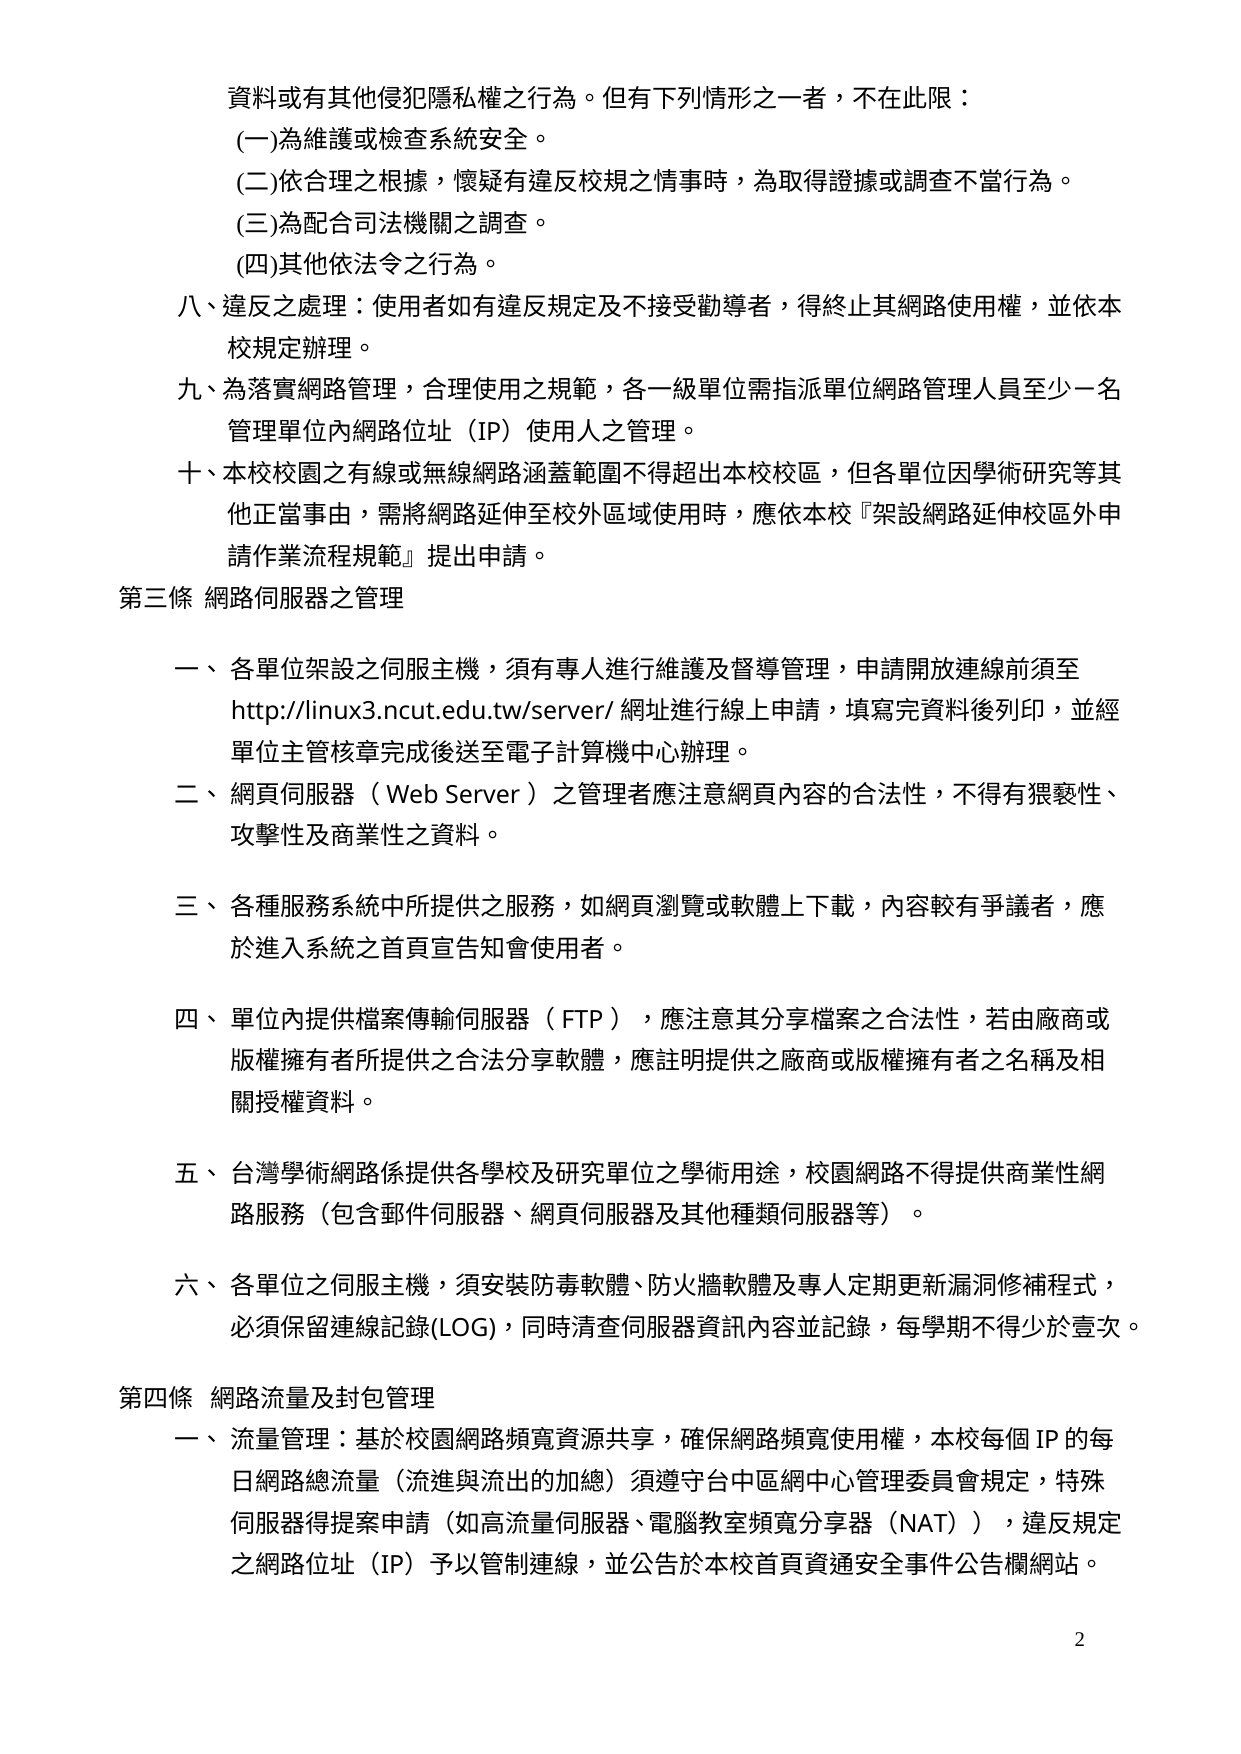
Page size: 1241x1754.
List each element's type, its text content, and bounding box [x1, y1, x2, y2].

list 各種服務系統中所提供之服務，如網頁瀏覽或軟體上下載，內容較有爭議者，應於進入系統之首頁宣告知會使用者。 [174, 882, 1122, 966]
text 第三條 網路伺服器之管理 [118, 574, 1122, 616]
list 各單位架設之伺服主機，須有專人進行維護及督導管理，申請開放連線前須至http://linux3.ncut.edu.tw/server/ 網址進行線上申請，填寫完資料後列印，並經單位主管核章完成後送至電子計算機中心辦理。 [174, 645, 1122, 770]
list 網頁伺服器（ Web Server ）之管理者應注意網頁內容的合法性，不得有猥褻性、攻擊性及商業性之資料。 [174, 770, 1122, 853]
list 其他依法令之行為。 [236, 241, 1122, 282]
list 為維護或檢查系統安全。 [236, 116, 1122, 157]
list 依合理之根據，懷疑有違反校規之情事時，為取得證據或調查不當行為。 [236, 157, 1122, 199]
text 第四條 網路流量及封包管理 [118, 1374, 1122, 1416]
list 流量管理：基於校園網路頻寬資源共享，確保網路頻寬使用權，本校每個IP的每日網路總流量（流進與流出的加總）須遵守台中區網中心管理委員會規定，特殊伺服器得提案申請（如高流量伺服器、電腦教室頻寬分享器（NAT）），違反規定之網路位址（IP）予以管制連線，並公告於本校首頁資通安全事件公告欄網站。 [174, 1416, 1122, 1582]
text 九、為落實網路管理，合理使用之規範，各一級單位需指派單位網路管理人員至少ㄧ名，管理單位內網路位址（IP）使用人之管理。 [177, 366, 1122, 449]
list 台灣學術網路係提供各學校及研究單位之學術用途，校園網路不得提供商業性網路服務（包含郵件伺服器、網頁伺服器及其他種類伺服器等）。 [174, 1149, 1122, 1232]
list 單位內提供檔案傳輸伺服器（ FTP ），應注意其分享檔案之合法性，若由廠商或版權擁有者所提供之合法分享軟體，應註明提供之廠商或版權擁有者之名稱及相關授權資料。 [174, 995, 1122, 1120]
list 各單位之伺服主機，須安裝防毒軟體、防火牆軟體及專人定期更新漏洞修補程式，必須保留連線記錄(LOG)，同時清查伺服器資訊內容並記錄，每學期不得少於壹次。 [174, 1261, 1122, 1345]
text 八、違反之處理：使用者如有違反規定及不接受勸導者，得終止其網路使用權，並依本校規定辦理。 [177, 282, 1122, 366]
list 為配合司法機關之調查。 [236, 199, 1122, 241]
text 十、本校校園之有線或無線網路涵蓋範圍不得超出本校校區，但各單位因學術研究等其他正當事由，需將網路延伸至校外區域使用時，應依本校『架設網路延伸校區外申請作業流程規範』提出申請。 [177, 449, 1122, 574]
text 資料或有其他侵犯隱私權之行為。但有下列情形之一者，不在此限： [177, 74, 1122, 116]
